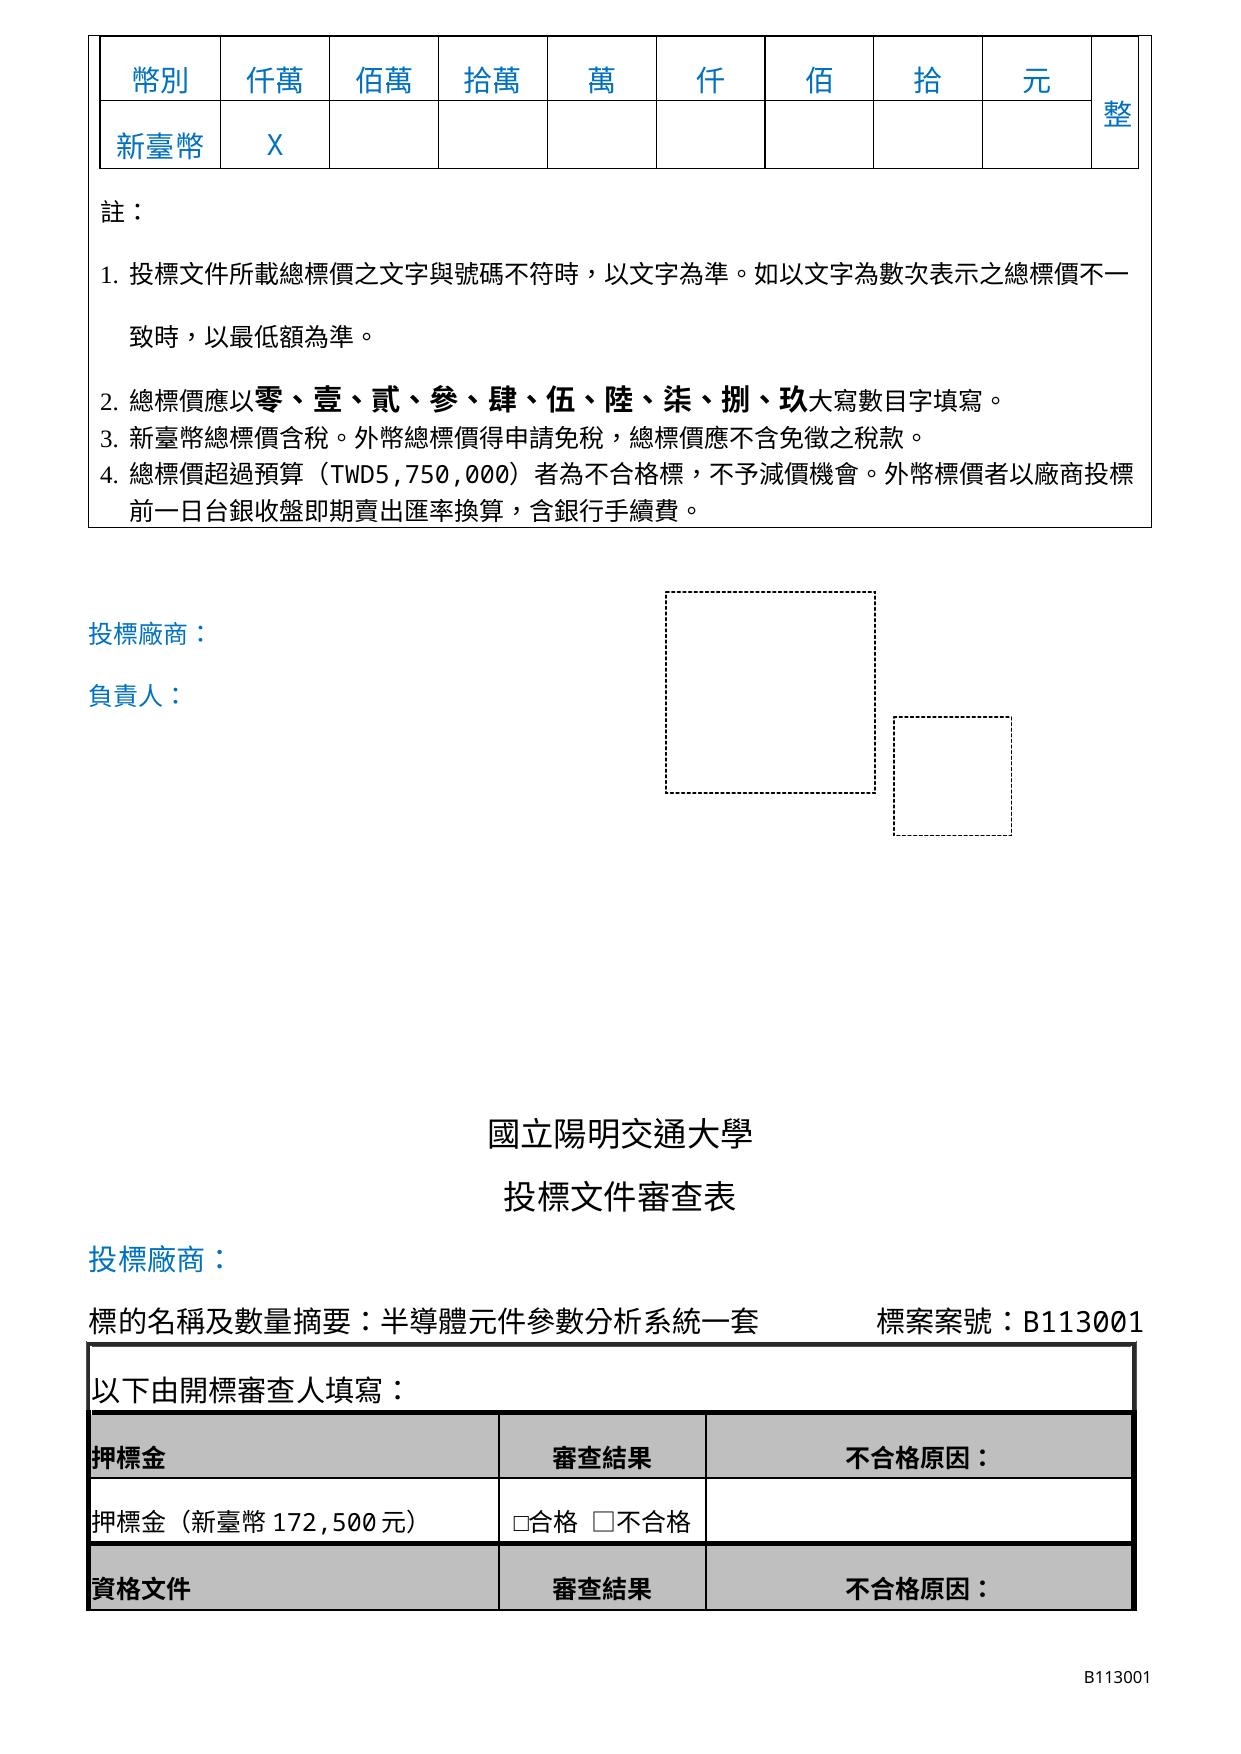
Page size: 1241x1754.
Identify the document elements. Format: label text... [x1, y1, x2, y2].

text 負責人： [89, 653, 666, 716]
table_header 佰 [766, 37, 873, 99]
table_cell 審查結果 [500, 1415, 705, 1477]
table_header 幣別 [101, 37, 220, 99]
table_header 仟萬 [221, 37, 329, 99]
table_header 萬 [548, 37, 656, 99]
table_header 拾 [874, 37, 982, 99]
table_cell 審查結果 [500, 1546, 705, 1609]
text [875, 591, 1152, 653]
text 投標廠商： [89, 591, 666, 653]
table_header 整 [1092, 37, 1138, 167]
table_cell 總標價： 註： 投標文件所載總標價之文字與號碼不符時，以文字為準。如以文字為數次表示之總標價不一致時，以最低額為準。 總標價應以零、壹、貳、參、肆、伍、陸、柒、捌、玖大寫數目字填寫。 新臺幣總標價含稅。外幣總標價得申請免稅，總標價應不含免徵之稅款。 總標價超過預算（TWD5,750,000）者為不合格標，不予減價機會。外幣標價者以廠商投標前一日台銀收盤即期賣出匯率換算，含銀行手續費。 [89, 36, 1151, 527]
table_header 以下由開標審查人填寫： [92, 1347, 1131, 1409]
table_cell 押標金 [91, 1415, 498, 1477]
table_cell 不合格原因： [707, 1546, 1131, 1609]
text [875, 653, 1152, 716]
table_cell X [221, 101, 329, 167]
table_header 仟 [657, 37, 764, 99]
table_cell [707, 1479, 1131, 1541]
text 投標廠商： [89, 1216, 1152, 1278]
table_cell 押標金（新臺幣172,500元） [91, 1479, 498, 1541]
table_cell [330, 101, 438, 167]
table_cell [766, 101, 873, 167]
text 標的名稱及數量摘要：半導體元件參數分析系統一套 標案案號：B113001 [89, 1278, 1152, 1341]
table_cell 新臺幣 [101, 101, 220, 167]
table_header 元 [983, 37, 1091, 99]
table_cell 資格文件 [91, 1546, 498, 1609]
text 投標文件審查表 [89, 1153, 1152, 1216]
table_cell 不合格原因： [707, 1415, 1131, 1477]
table_cell [874, 101, 982, 167]
table_cell [657, 101, 764, 167]
table_header 佰萬 [330, 37, 438, 99]
text 國立陽明交通大學 [89, 1091, 1152, 1153]
table_cell □合格 □不合格 [500, 1479, 705, 1541]
table_cell [548, 101, 656, 167]
table_cell [439, 101, 547, 167]
table_header 拾萬 [439, 37, 547, 99]
table_cell [983, 101, 1091, 167]
